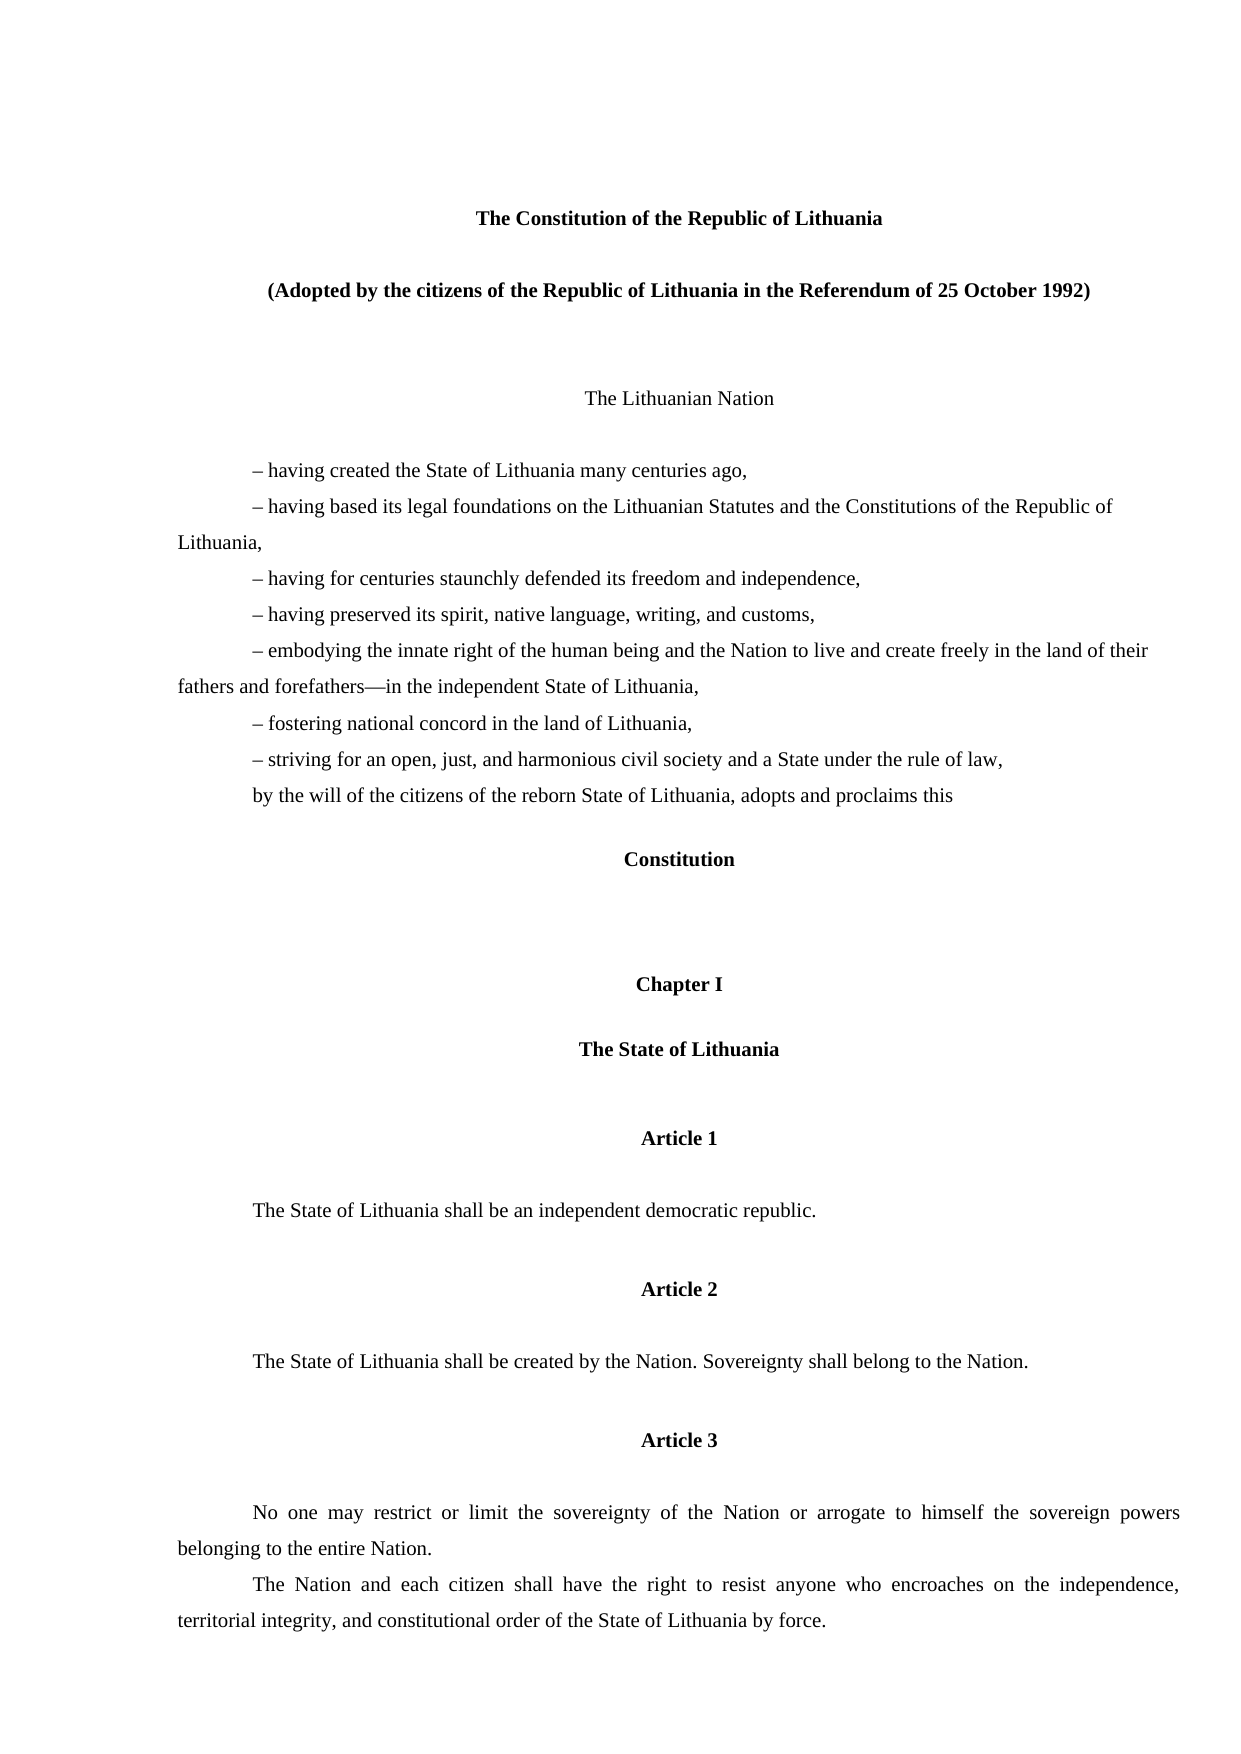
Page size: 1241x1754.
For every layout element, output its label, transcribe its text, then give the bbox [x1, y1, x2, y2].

text by the will of the citizens of the reborn State of Lithuania, adopts and proclaims this [177, 783, 1181, 807]
text No one may restrict or limit the sovereignty of the Nation or arrogate to himself the sovereign powers belonging to the entire Nation. [177, 1500, 1181, 1560]
text The Constitution of the Republic of Lithuania [177, 206, 1181, 230]
text – having created the State of Lithuania many centuries ago, [177, 458, 1181, 482]
text Article 2 [177, 1277, 1181, 1301]
text The State of Lithuania shall be created by the Nation. Sovereignty shall belong to the Nation. [177, 1349, 1181, 1373]
text – having preserved its spirit, native language, writing, and customs, [177, 602, 1181, 626]
text The Lithuanian Nation [177, 386, 1181, 410]
text The State of Lithuania shall be an independent democratic republic. [177, 1198, 1181, 1222]
text – embodying the innate right of the human being and the Nation to live and create freely in the land of their fathers and forefathers—in the independent State of Lithuania, [177, 638, 1181, 698]
text – having for centuries staunchly defended its freedom and independence, [177, 566, 1181, 590]
text The Nation and each citizen shall have the right to resist anyone who encroaches on the independence, territorial integrity, and constitutional order of the State of Lithuania by force. [177, 1572, 1181, 1632]
text – having based its legal foundations on the Lithuanian Statutes and the Constitutions of the Republic of Lithuania, [177, 494, 1181, 554]
text Chapter I [177, 972, 1181, 996]
text Constitution [177, 847, 1181, 871]
text – fostering national concord in the land of Lithuania, [177, 711, 1181, 734]
text (Adopted by the citizens of the Republic of Lithuania in the Referendum of 25 October 1992) [177, 278, 1181, 302]
text Article 1 [177, 1126, 1181, 1150]
text Article 3 [177, 1428, 1181, 1452]
text The State of Lithuania [177, 1037, 1181, 1061]
text – striving for an open, just, and harmonious civil society and a State under the rule of law, [177, 747, 1181, 771]
